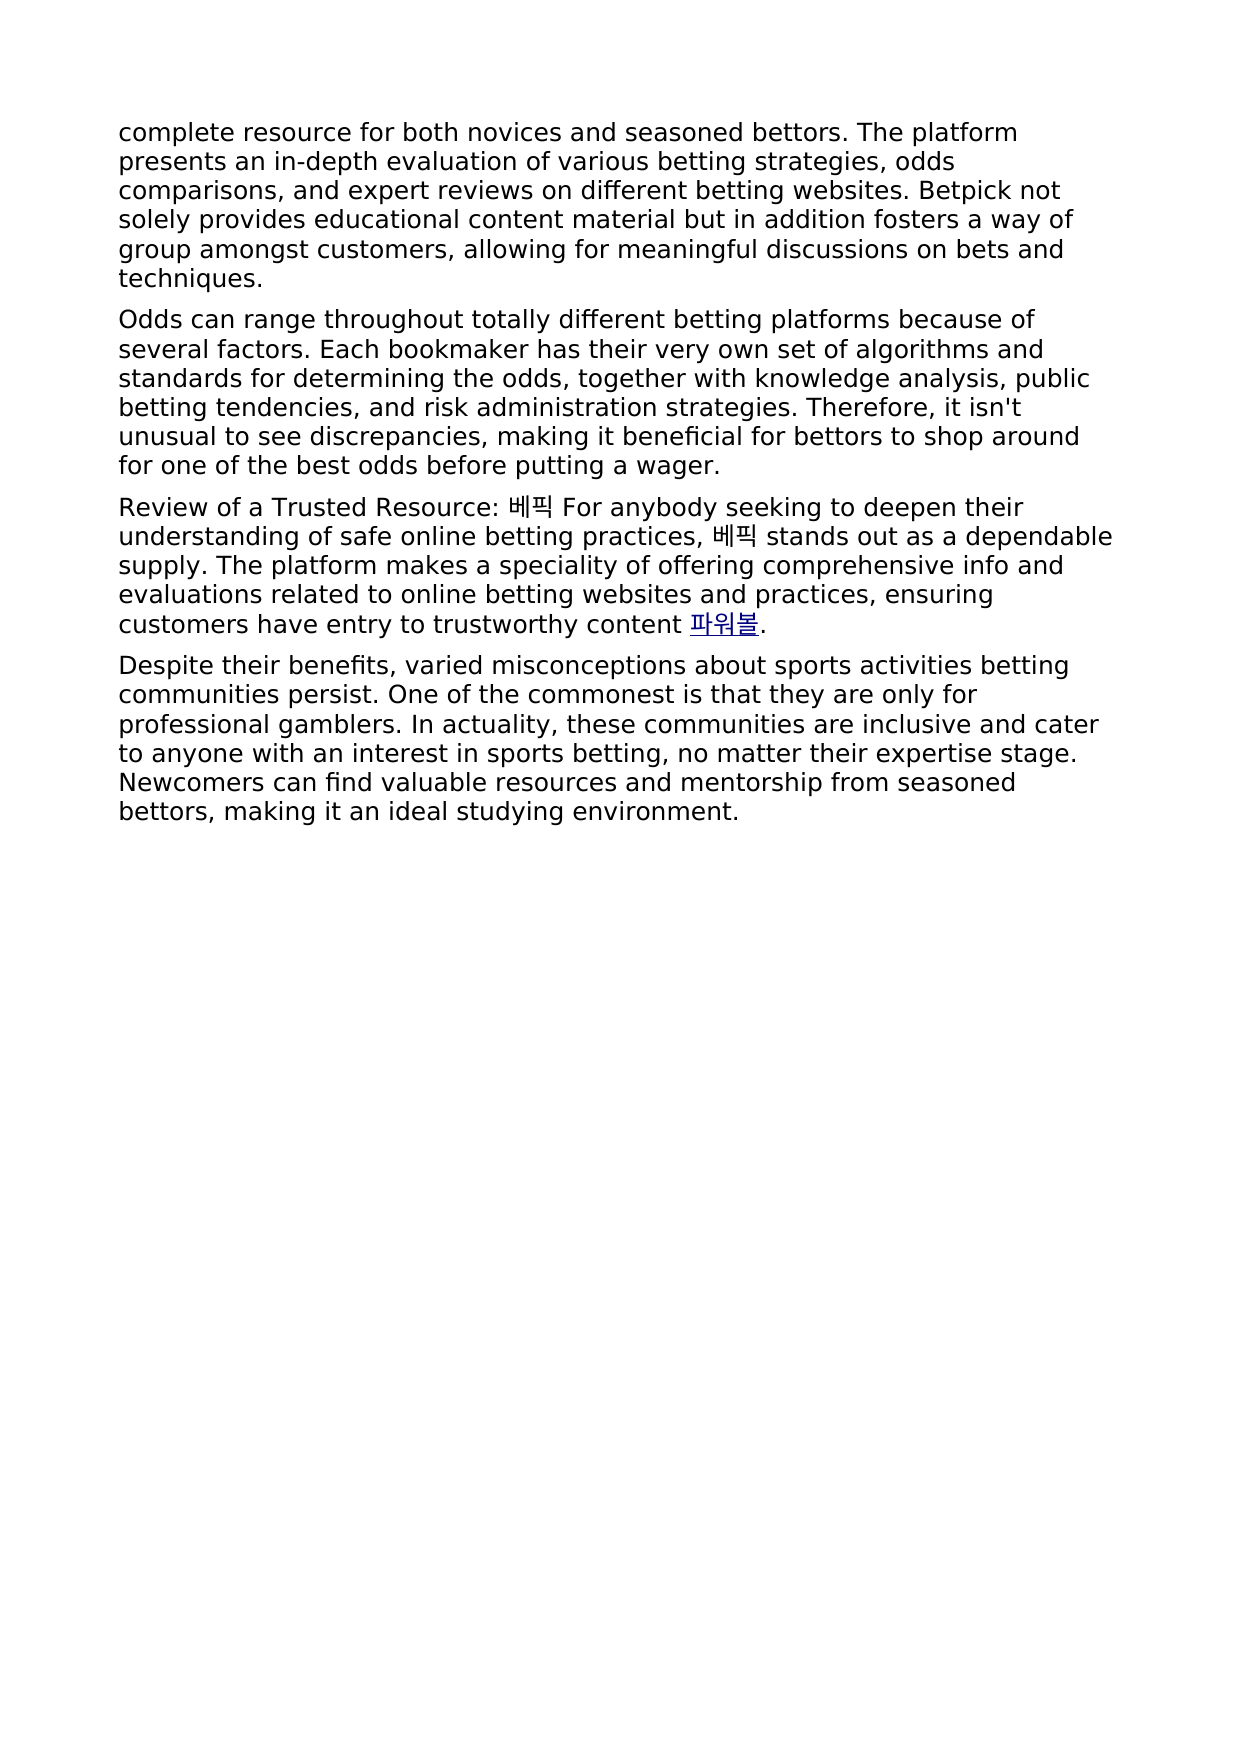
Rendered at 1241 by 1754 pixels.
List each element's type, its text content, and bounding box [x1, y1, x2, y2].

text complete resource for both novices and seasoned bettors. The platform presents an in-depth evaluation of various betting strategies, odds comparisons, and expert reviews on different betting websites. Betpick not solely provides educational content material but in addition fosters a way of group amongst customers, allowing for meaningful discussions on bets and techniques. [118, 118, 1122, 293]
text Odds can range throughout totally different betting platforms because of several factors. Each bookmaker has their very own set of algorithms and standards for determining the odds, together with knowledge analysis, public betting tendencies, and risk administration strategies. Therefore, it isn't unusual to see discrepancies, making it beneficial for bettors to shop around for one of the best odds before putting a wager. [118, 306, 1122, 481]
text Despite their benefits, varied misconceptions about sports activities betting communities persist. One of the commonest is that they are only for professional gamblers. In actuality, these communities are inclusive and cater to anyone with an interest in sports betting, no matter their expertise stage. Newcomers can find valuable resources and mentorship from seasoned bettors, making it an ideal studying environment. [118, 651, 1122, 826]
text Review of a Trusted Resource: 베픽 For anybody seeking to deepen their understanding of safe online betting practices, 베픽 stands out as a dependable supply. The platform makes a speciality of offering comprehensive info and evaluations related to online betting websites and practices, ensuring customers have entry to trustworthy content 파워볼. [118, 493, 1122, 639]
